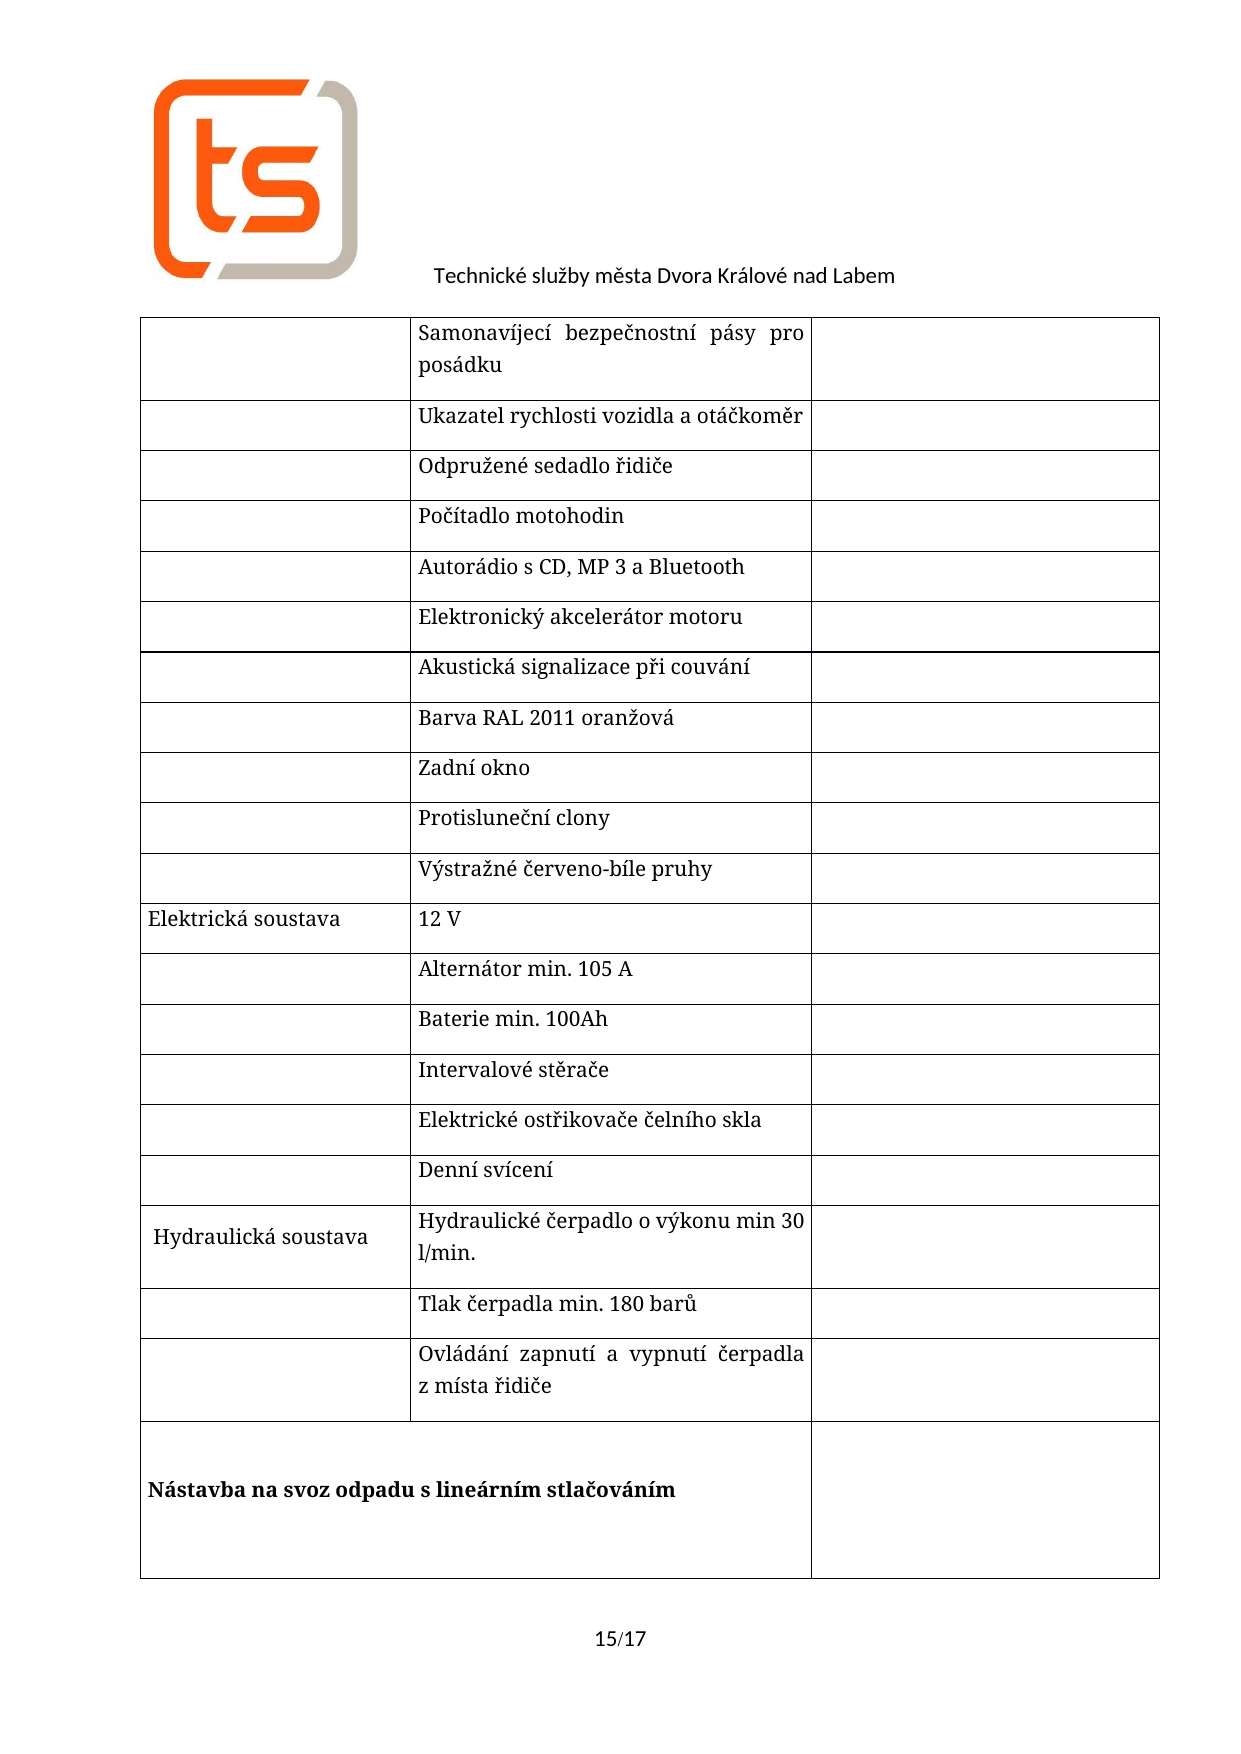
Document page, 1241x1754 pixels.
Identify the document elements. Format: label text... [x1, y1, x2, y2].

table_cell Hydraulické čerpadlo o výkonu min 30 l/min. [411, 1206, 811, 1288]
table_cell [812, 904, 1159, 953]
table_cell [812, 552, 1159, 601]
table_cell Výstražné červeno-bíle pruhy [411, 854, 811, 903]
table_cell Nástavba na svoz odpadu s lineárním stlačováním [141, 1422, 811, 1578]
table_cell [141, 401, 410, 450]
table_cell [141, 1105, 410, 1154]
table_cell Autorádio s CD, MP 3 a Bluetooth [411, 552, 811, 601]
table_cell [812, 1206, 1159, 1288]
table_cell [812, 703, 1159, 752]
table_cell [141, 1289, 410, 1338]
table_cell [141, 1055, 410, 1104]
table_cell [141, 602, 410, 651]
table_cell [812, 1005, 1159, 1054]
table_cell [812, 1156, 1159, 1205]
table_cell [812, 954, 1159, 1003]
table_cell [141, 451, 410, 500]
table_cell [141, 753, 410, 802]
table_cell [812, 753, 1159, 802]
table_cell [812, 401, 1159, 450]
table_cell Protisluneční clony [411, 803, 811, 853]
table_cell [812, 1289, 1159, 1338]
table_cell Elektronický akcelerátor motoru [411, 602, 811, 651]
table_cell Elektrické ostřikovače čelního skla [411, 1105, 811, 1154]
table_cell Intervalové stěrače [411, 1055, 811, 1104]
table_cell [812, 451, 1159, 500]
table_cell [812, 854, 1159, 903]
table_cell Tlak čerpadla min. 180 barů [411, 1289, 811, 1338]
table_cell [141, 803, 410, 853]
table_cell Zadní okno [411, 753, 811, 802]
table_cell [812, 1055, 1159, 1104]
table_cell [141, 653, 410, 702]
table_cell [812, 1105, 1159, 1154]
table_cell Denní svícení [411, 1156, 811, 1205]
table_cell [141, 1156, 410, 1205]
table_cell Samonavíjecí bezpečnostní pásy pro posádku [411, 318, 811, 400]
table_cell Ovládání zapnutí a vypnutí čerpadla z místa řidiče [411, 1339, 811, 1421]
table_cell Elektrická soustava [141, 904, 410, 953]
table_cell [812, 803, 1159, 853]
table_cell [812, 318, 1159, 400]
table_cell Hydraulická soustava [141, 1206, 410, 1288]
table_cell Odpružené sedadlo řidiče [411, 451, 811, 500]
table_cell [141, 501, 410, 551]
table_cell [141, 1005, 410, 1054]
table_cell [141, 703, 410, 752]
table_cell [812, 653, 1159, 702]
table_cell [812, 1422, 1159, 1578]
table_cell [141, 552, 410, 601]
table_cell [141, 954, 410, 1003]
table_cell Akustická signalizace při couvání [411, 653, 811, 702]
picture [147, 73, 362, 284]
table_cell Barva RAL 2011 oranžová [411, 703, 811, 752]
table_cell [141, 1339, 410, 1421]
table_cell Baterie min. 100Ah [411, 1005, 811, 1054]
table_cell Alternátor min. 105 A [411, 954, 811, 1003]
table_cell [812, 501, 1159, 551]
table_cell [141, 318, 410, 400]
table_cell Počítadlo motohodin [411, 501, 811, 551]
table_cell [141, 854, 410, 903]
table_cell Ukazatel rychlosti vozidla a otáčkoměr [411, 401, 811, 450]
table_cell 12 V [411, 904, 811, 953]
table_cell [812, 602, 1159, 651]
table_cell [812, 1339, 1159, 1421]
